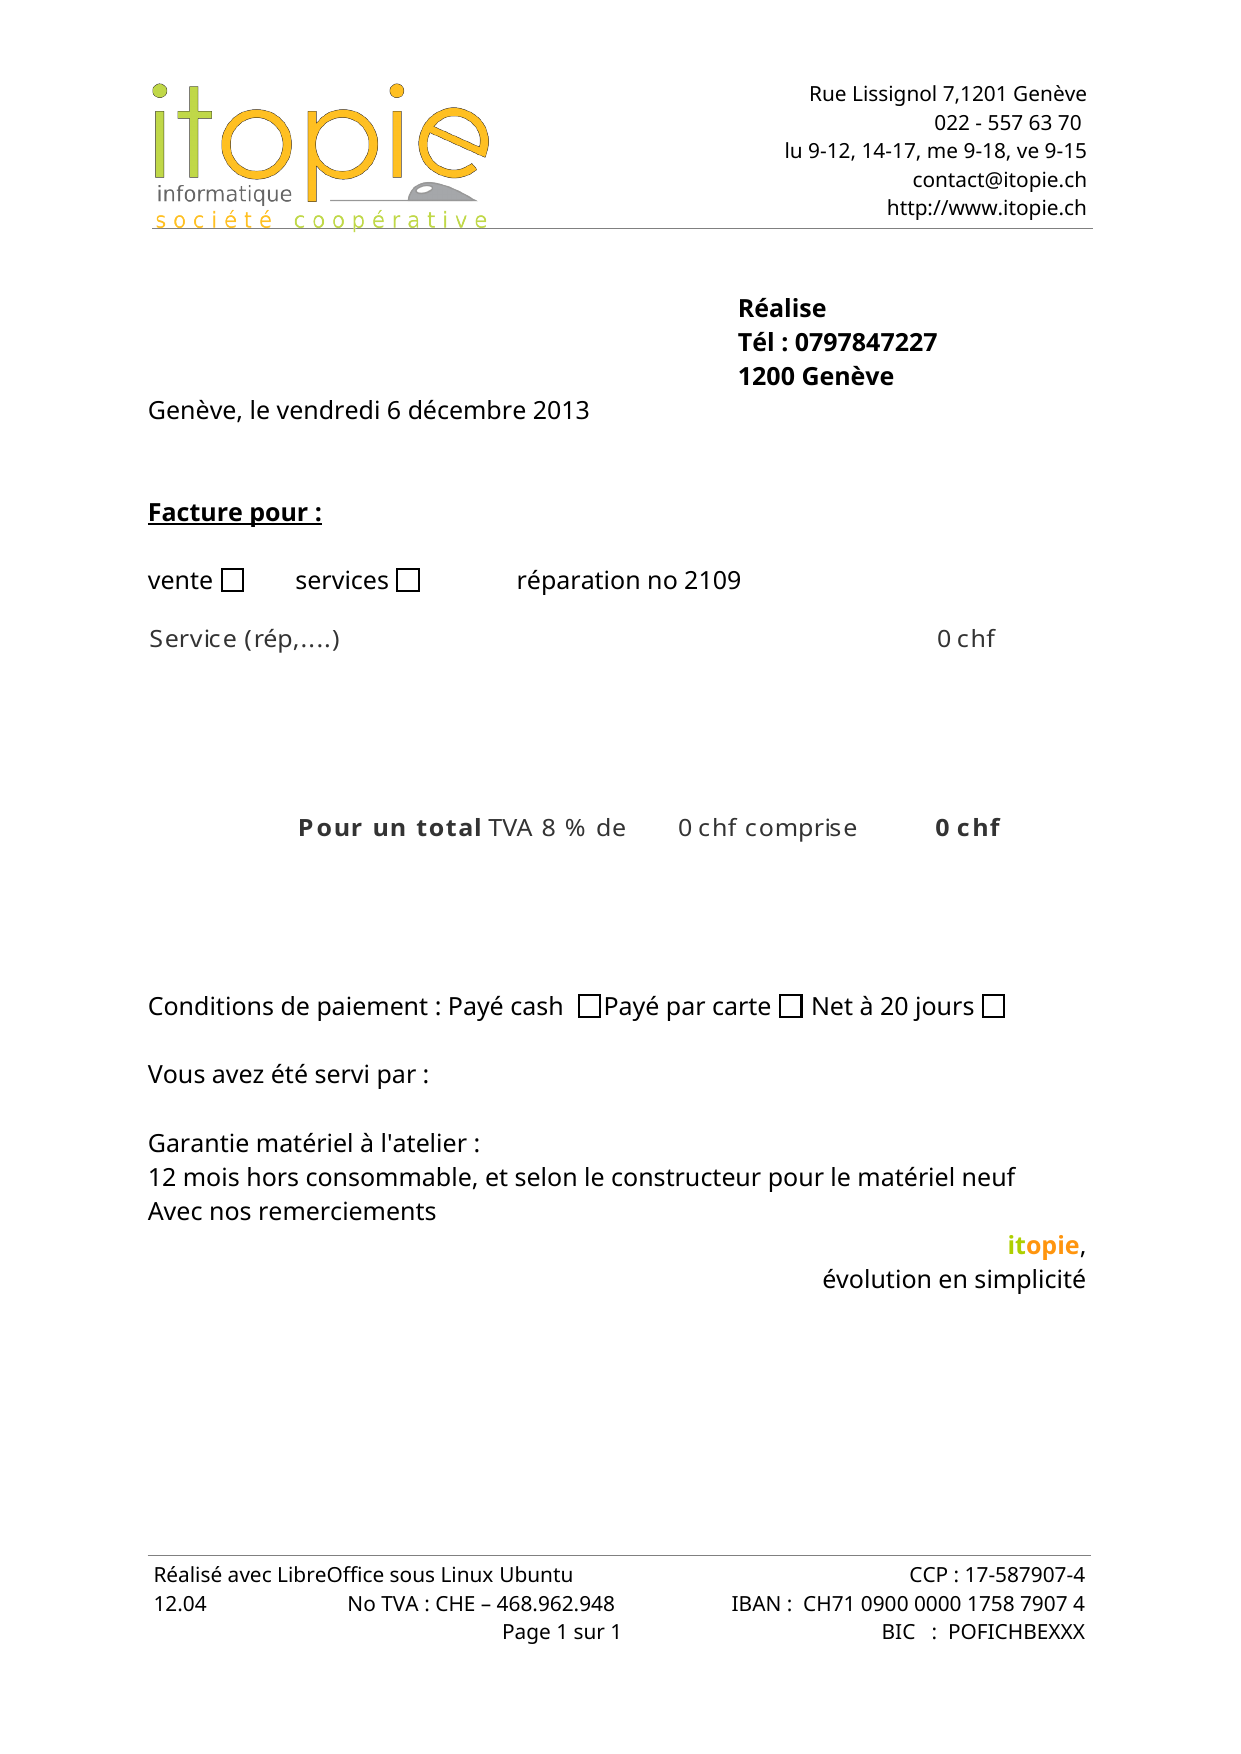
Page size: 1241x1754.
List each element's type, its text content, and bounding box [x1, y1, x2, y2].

text Tél : 0797847227 [148, 324, 1093, 358]
text vente services réparation no 2109 [148, 563, 1093, 597]
text Réalise [148, 290, 1093, 324]
text évolution en simplicité [148, 1262, 1093, 1296]
text Avec nos remerciements [148, 1193, 1093, 1227]
text Facture pour : [148, 495, 1093, 529]
text Genève, le vendredi 6 décembre 2013 [148, 392, 1093, 427]
text Garantie matériel à l'atelier : [148, 1125, 1093, 1159]
text Conditions de paiement : Payé cash Payé par carte Net à 20 jours [148, 989, 1093, 1023]
picture [138, 72, 500, 244]
text 12 mois hors consommable, et selon le constructeur pour le matériel neuf [148, 1159, 1093, 1193]
text itopie, [148, 1227, 1093, 1262]
text Vous avez été servi par : [148, 1057, 1093, 1091]
text 1200 Genève [148, 358, 1093, 392]
